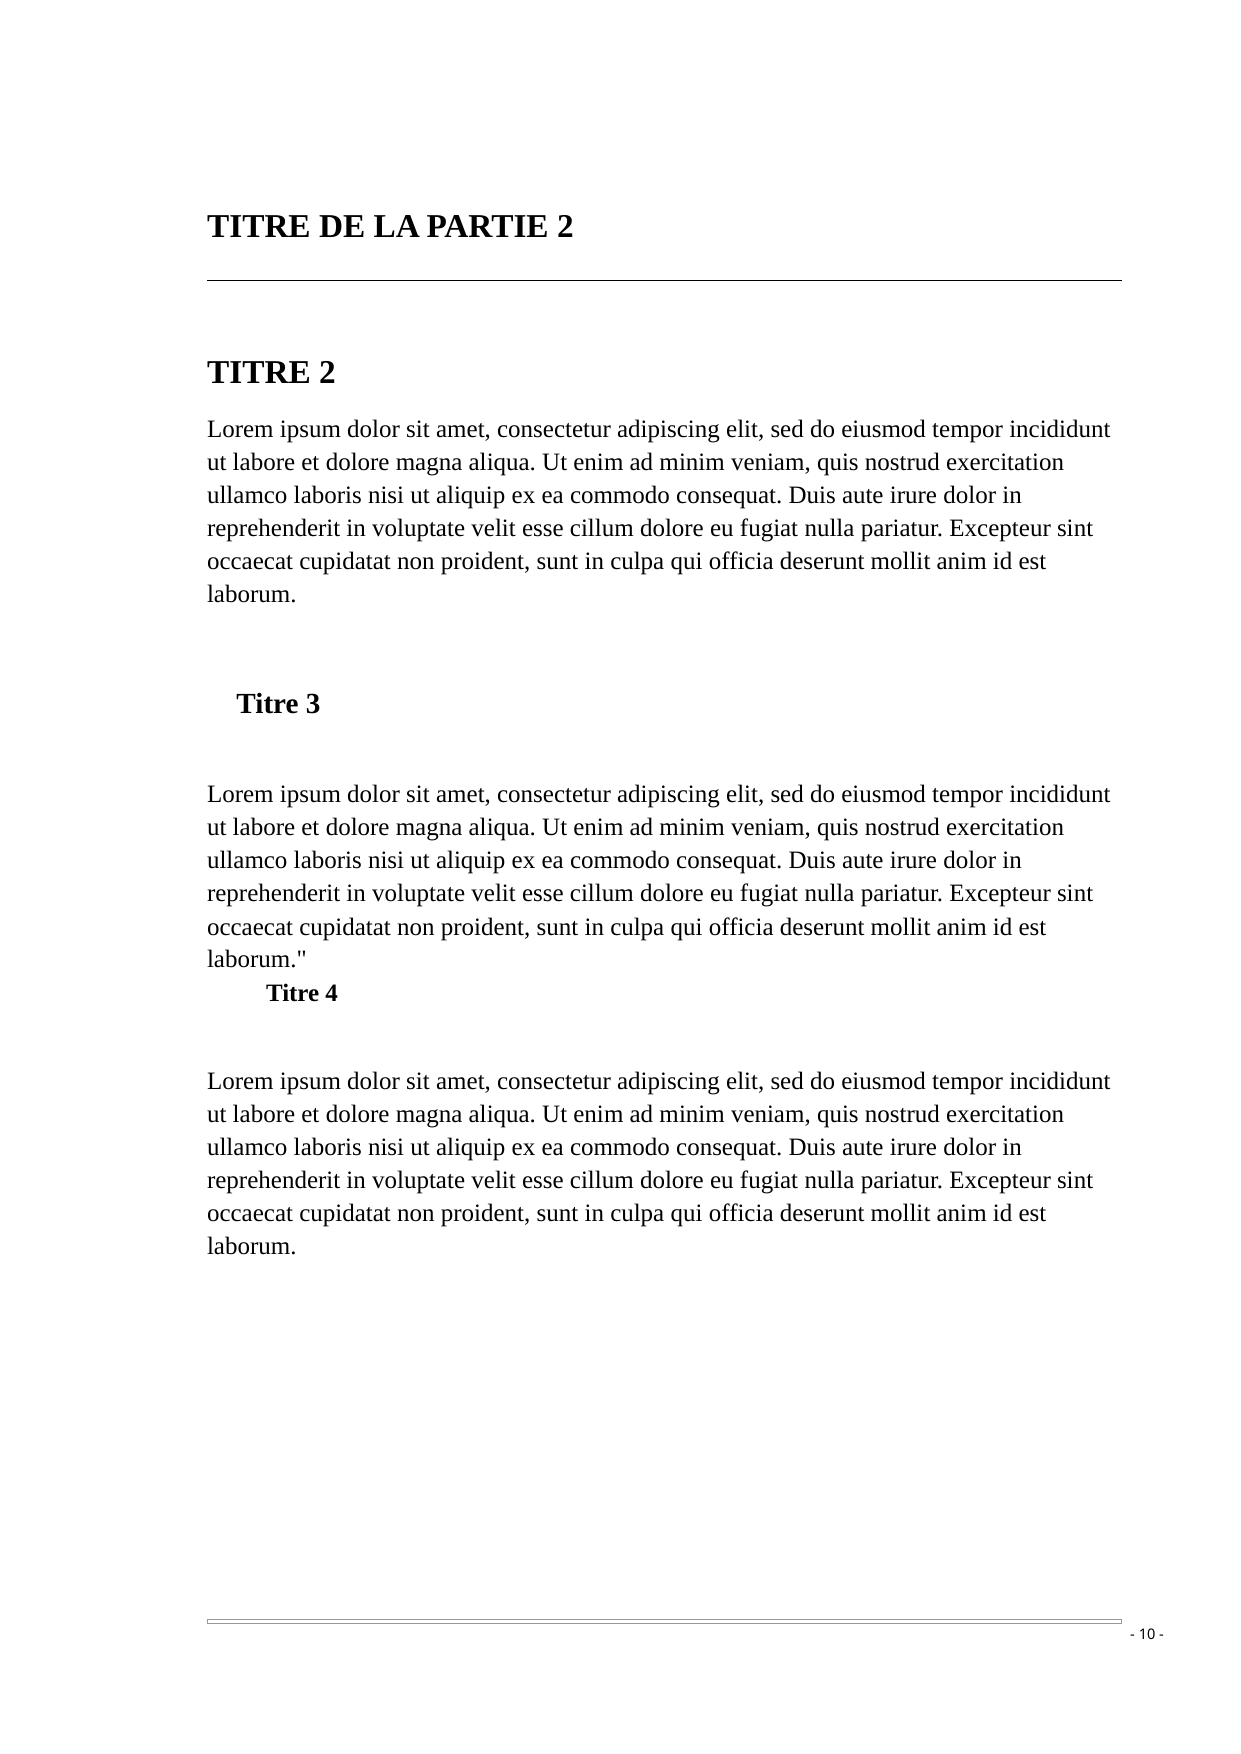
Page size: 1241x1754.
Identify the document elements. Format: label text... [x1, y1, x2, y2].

subtitle Titre 3 [236, 686, 1122, 720]
text Lorem ipsum dolor sit amet, consectetur adipiscing elit, sed do eiusmod tempor incididunt ut labore et dolore magna aliqua. Ut enim ad minim veniam, quis nostrud exercitation ullamco laboris nisi ut aliquip ex ea commodo consequat. Duis aute irure dolor in reprehenderit in voluptate velit esse cillum dolore eu fugiat nulla pariatur. Excepteur sint occaecat cupidatat non proident, sunt in culpa qui officia deserunt mollit anim id est laborum. [207, 1066, 1122, 1260]
text TITRE DE LA PARTIE 2 [207, 207, 1122, 280]
subtitle Titre 4 [266, 978, 1122, 1006]
text Lorem ipsum dolor sit amet, consectetur adipiscing elit, sed do eiusmod tempor incididunt ut labore et dolore magna aliqua. Ut enim ad minim veniam, quis nostrud exercitation ullamco laboris nisi ut aliquip ex ea commodo consequat. Duis aute irure dolor in reprehenderit in voluptate velit esse cillum dolore eu fugiat nulla pariatur. Excepteur sint occaecat cupidatat non proident, sunt in culpa qui officia deserunt mollit anim id est laborum. [207, 414, 1122, 608]
subtitle TITRE 2 [207, 352, 1122, 390]
text Lorem ipsum dolor sit amet, consectetur adipiscing elit, sed do eiusmod tempor incididunt ut labore et dolore magna aliqua. Ut enim ad minim veniam, quis nostrud exercitation ullamco laboris nisi ut aliquip ex ea commodo consequat. Duis aute irure dolor in reprehenderit in voluptate velit esse cillum dolore eu fugiat nulla pariatur. Excepteur sint occaecat cupidatat non proident, sunt in culpa qui officia deserunt mollit anim id est laborum." [207, 779, 1122, 973]
